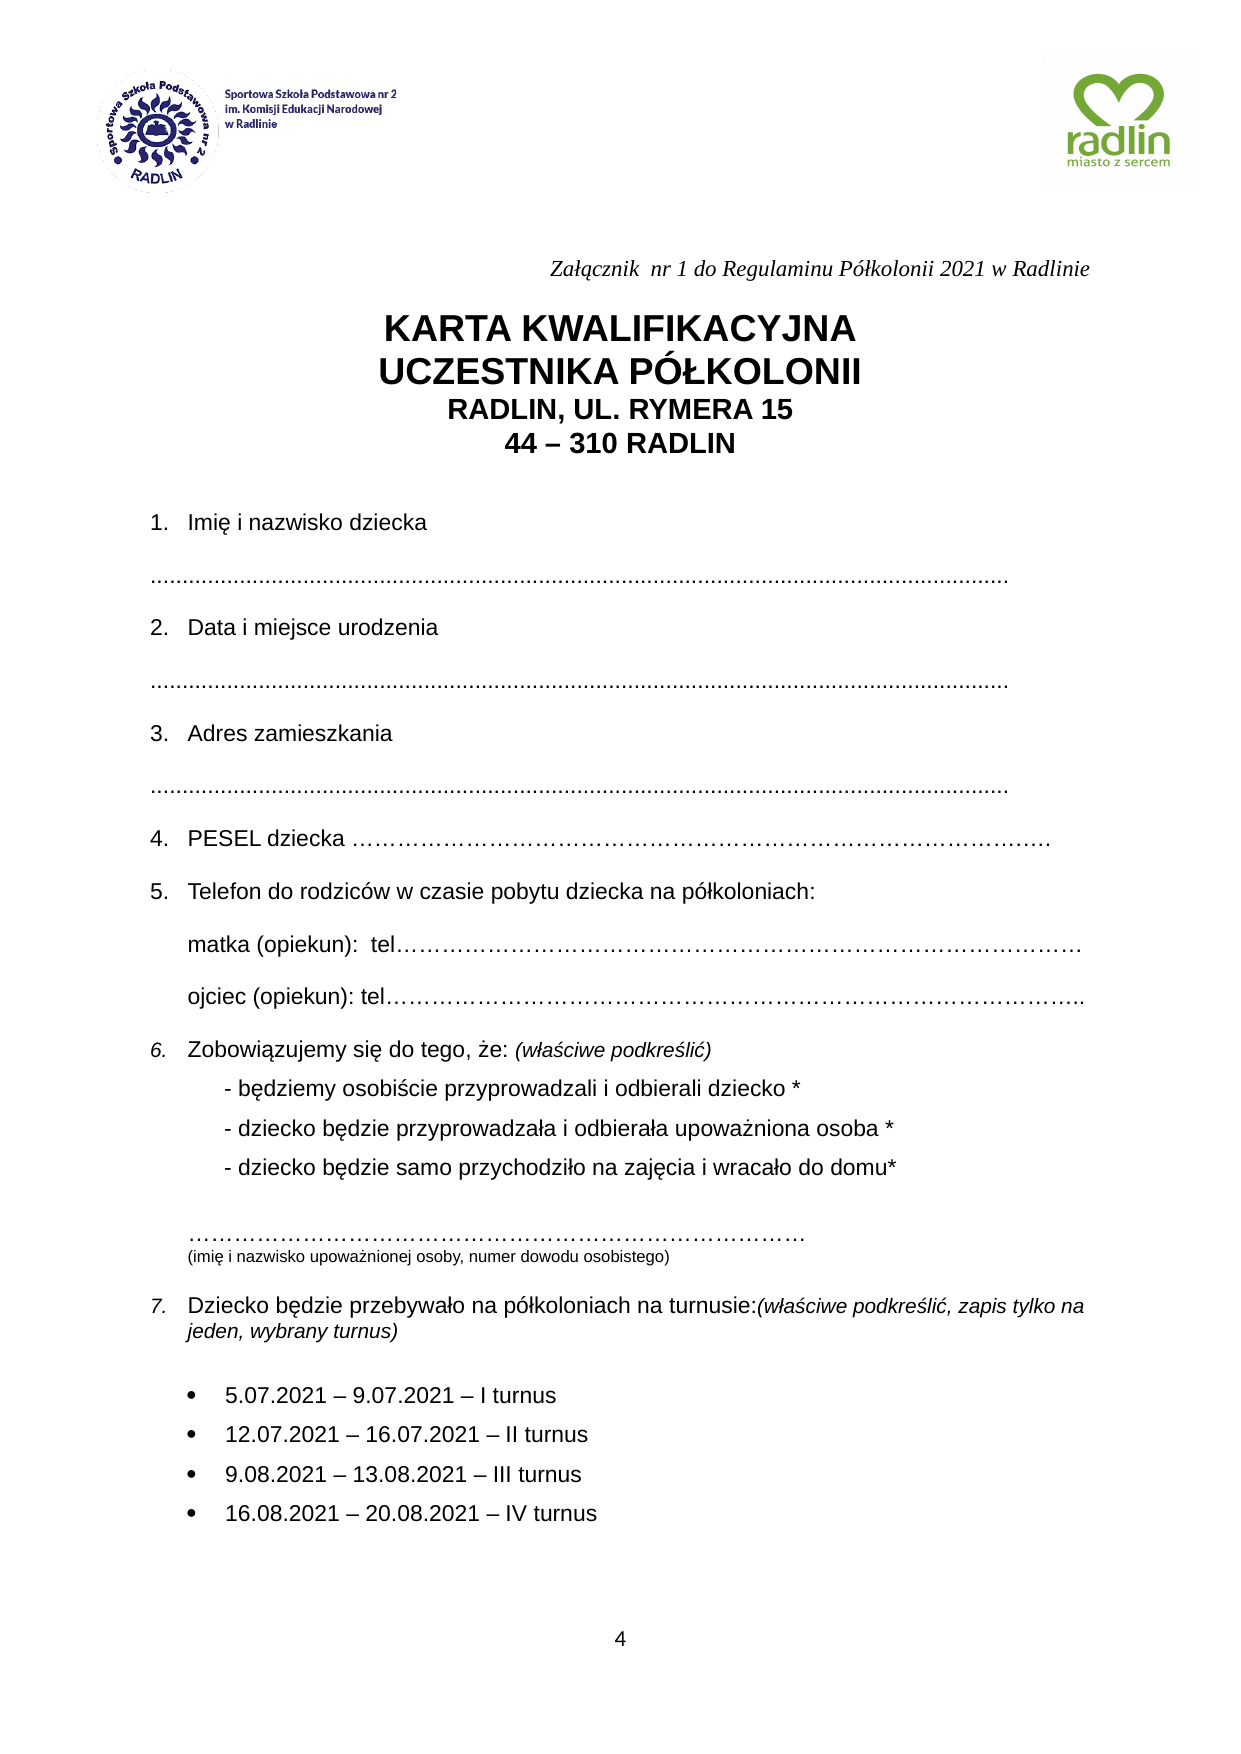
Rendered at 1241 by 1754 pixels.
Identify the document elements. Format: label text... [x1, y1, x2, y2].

list Zobowiązujemy się do tego, że: (właściwe podkreślić) [150, 1036, 1090, 1062]
list 9.08.2021 – 13.08.2021 – III turnus [187, 1461, 1090, 1487]
text ....................................................................................................................................... [150, 667, 1090, 693]
text ....................................................................................................................................... [150, 562, 1090, 588]
list PESEL dziecka …………………………………………………………………………….…. [150, 825, 1090, 851]
text - dziecko będzie samo przychodziło na zajęcia i wracało do domu* [150, 1154, 1090, 1181]
list 16.08.2021 – 20.08.2021 – IV turnus [187, 1500, 1090, 1527]
text 44 – 310 RADLIN [150, 426, 1090, 459]
list Imię i nazwisko dziecka [150, 509, 1090, 535]
text - będziemy osobiście przyprowadzali i odbierali dziecko * [150, 1075, 1090, 1102]
text Załącznik nr 1 do Regulaminu Półkolonii 2021 w Radlinie [150, 255, 1090, 281]
list Telefon do rodziców w czasie pobytu dziecka na półkoloniach: [150, 878, 1090, 904]
text UCZESTNIKA PÓŁKOLONII [150, 349, 1090, 392]
text ojciec (opiekun): tel……………………………………………………………………………….. [150, 983, 1090, 1009]
list Dziecko będzie przebywało na półkoloniach na turnusie:(właściwe podkreślić, zapis tylko na jeden, wybrany turnus) [150, 1292, 1090, 1342]
list Adres zamieszkania [150, 720, 1090, 746]
picture [96, 70, 397, 193]
text matka (opiekun): tel……………………………………………………………………………… [150, 931, 1090, 957]
text - dziecko będzie przyprowadzała i odbierała upoważniona osoba * [150, 1115, 1090, 1141]
picture [1041, 52, 1201, 192]
text ....................................................................................................................................... [150, 772, 1090, 799]
list 5.07.2021 – 9.07.2021 – I turnus [187, 1382, 1090, 1408]
list 12.07.2021 – 16.07.2021 – II turnus [187, 1421, 1090, 1448]
text RADLIN, UL. RYMERA 15 [150, 392, 1090, 426]
text ……………………………………………………………………… [150, 1220, 1090, 1247]
text KARTA KWALIFIKACYJNA [150, 306, 1090, 349]
list Data i miejsce urodzenia [150, 614, 1090, 641]
text (imię i nazwisko upoważnionej osoby, numer dowodu osobistego) [150, 1247, 1090, 1266]
